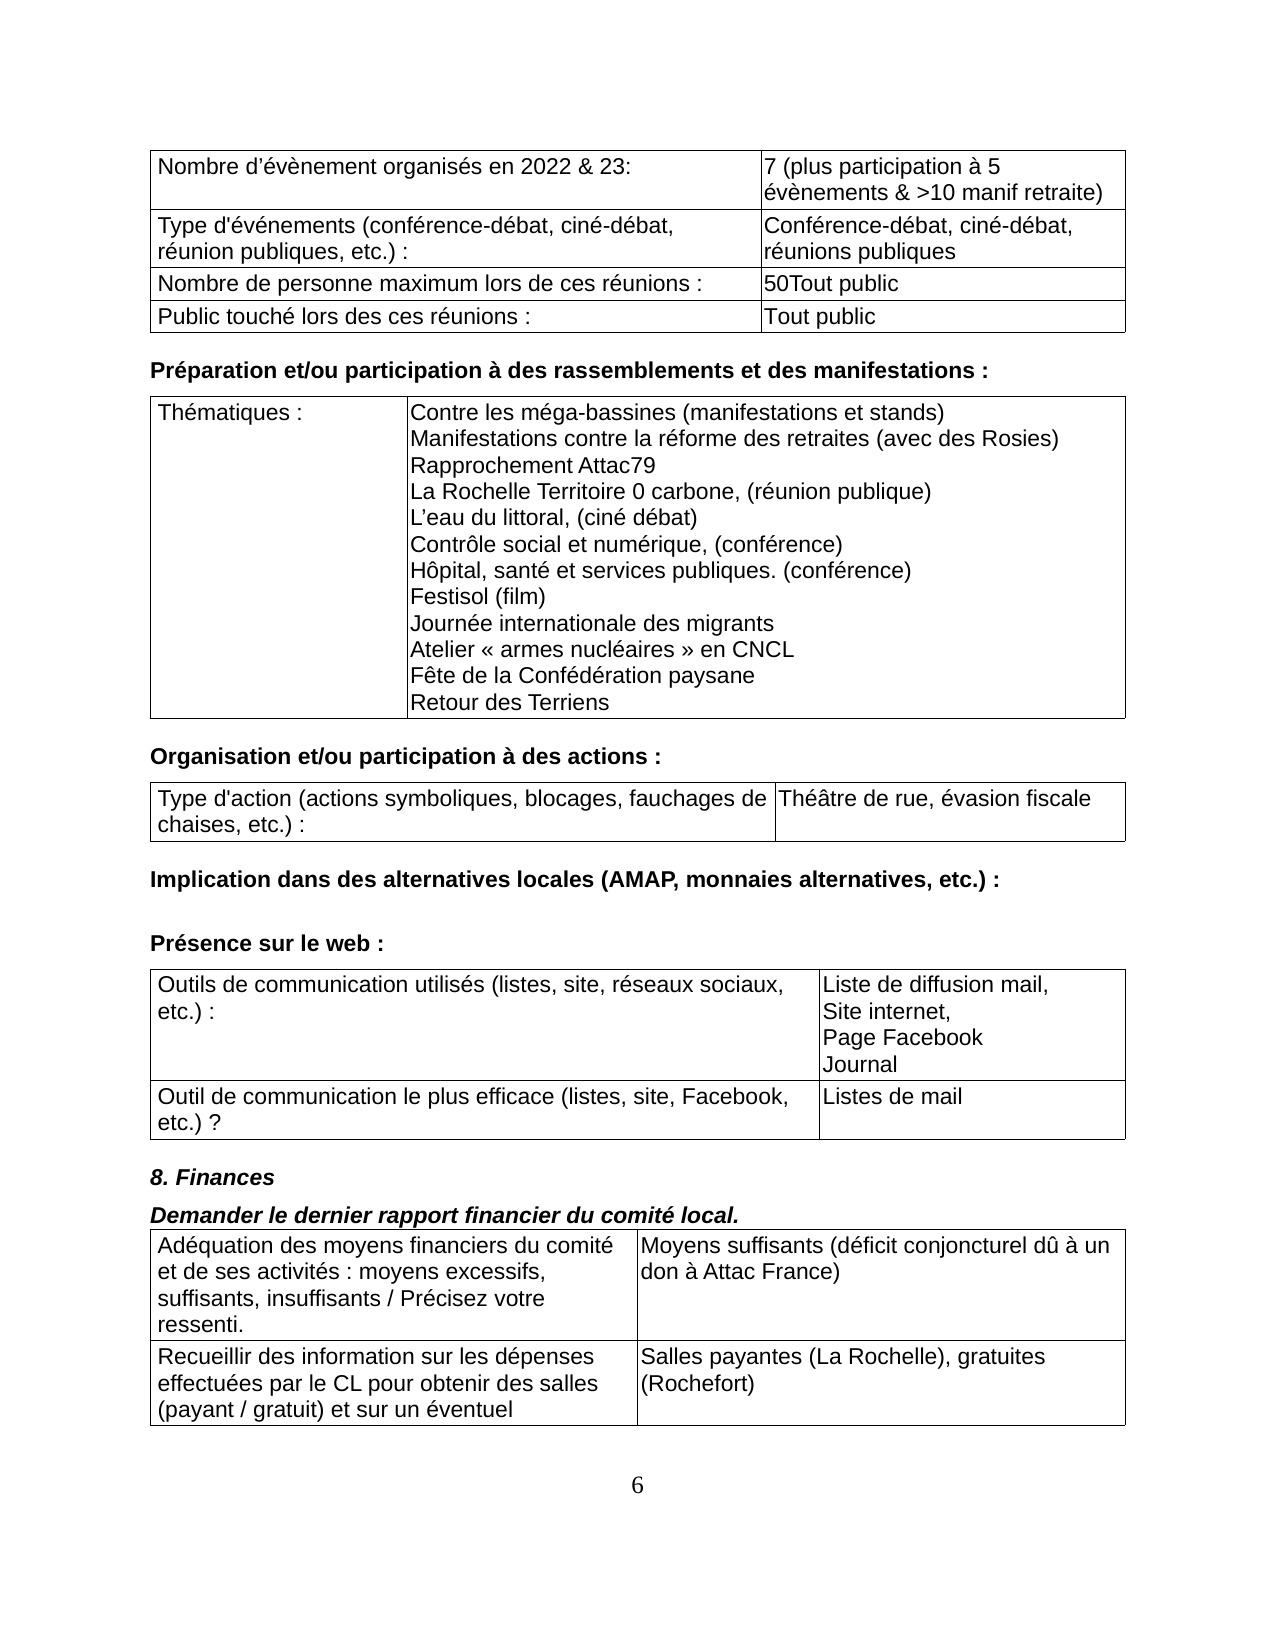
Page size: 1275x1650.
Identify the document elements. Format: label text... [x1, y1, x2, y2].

table_header Outils de communication utilisés (listes, site, réseaux sociaux, etc.) : [151, 970, 819, 1080]
table_header Moyens suffisants (déficit conjoncturel dû à un don à Attac France) [638, 1230, 1125, 1340]
table_header 7 (plus participation à 5 évènements & >10 manif retraite) [762, 151, 1125, 209]
table_header Théâtre de rue, évasion fiscale [776, 783, 1125, 841]
table_header Nombre d’évènement organisés en 2022 & 23: [151, 151, 761, 209]
table_header Liste de diffusion mail, Site internet, Page Facebook Journal [820, 970, 1125, 1080]
text Demander le dernier rapport financier du comité local. [150, 1202, 1125, 1229]
table_cell Type d'événements (conférence-débat, ciné-débat, réunion publiques, etc.) : [151, 210, 761, 267]
subtitle Présence sur le web : [150, 929, 1125, 956]
table_cell Salles payantes (La Rochelle), gratuites (Rochefort) [638, 1341, 1125, 1425]
table_cell Nombre de personne maximum lors de ces réunions : [151, 268, 761, 299]
table_header Adéquation des moyens financiers du comité et de ses activités : moyens excessifs, suffisants, insuffisants / Précisez votre ressenti. [151, 1230, 637, 1340]
table_cell Outil de communication le plus efficace (listes, site, Facebook, etc.) ? [151, 1081, 819, 1138]
table_header Thématiques : [151, 397, 407, 718]
subtitle Implication dans des alternatives locales (AMAP, monnaies alternatives, etc.) : [150, 866, 1125, 892]
table_cell Conférence-débat, ciné-débat, réunions publiques [762, 210, 1125, 267]
table_header Contre les méga-bassines (manifestations et stands) Manifestations contre la réforme des retraites (avec des Rosies) Rapprochement Attac79 La Rochelle Territoire 0 carbone, (réunion publique) L’eau du littoral, (ciné débat) Contrôle social et numérique, (conférence) Hôpital, santé et services publiques. (conférence) Festisol (film) Journée internationale des migrants Atelier « armes nucléaires » en CNCL Fête de la Confédération paysane Retour des Terriens [408, 397, 1125, 718]
subtitle Préparation et/ou participation à des rassemblements et des manifestations : [150, 357, 1125, 383]
table_cell Recueillir des information sur les dépenses effectuées par le CL pour obtenir des salles (payant / gratuit) et sur un éventuel [151, 1341, 637, 1425]
subtitle Organisation et/ou participation à des actions : [150, 743, 1125, 769]
subtitle 8. Finances [150, 1163, 1125, 1190]
table_cell Public touché lors des ces réunions : [151, 301, 761, 332]
table_cell Listes de mail [820, 1081, 1125, 1138]
table_cell 50Tout public [762, 268, 1125, 299]
table_header Type d'action (actions symboliques, blocages, fauchages de chaises, etc.) : [151, 783, 775, 841]
table_cell Tout public [762, 301, 1125, 332]
